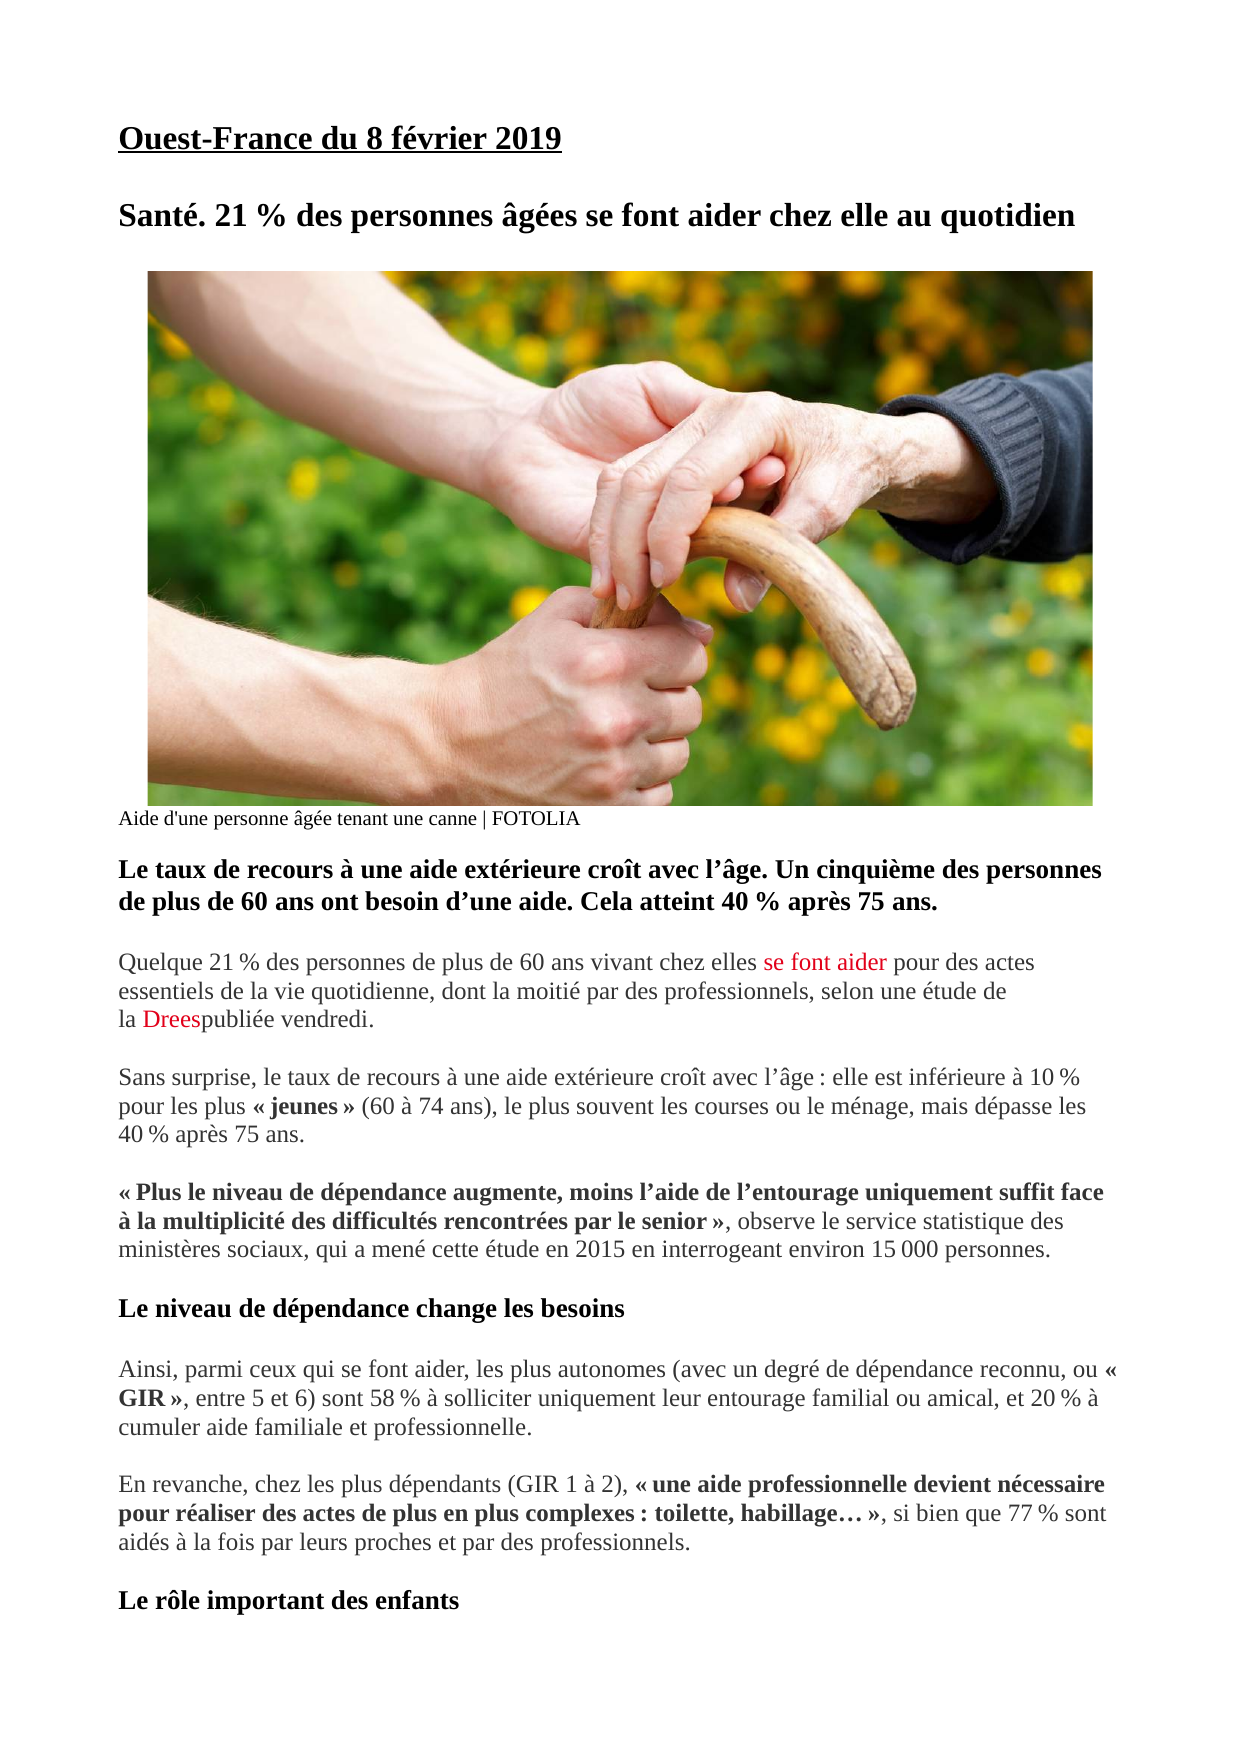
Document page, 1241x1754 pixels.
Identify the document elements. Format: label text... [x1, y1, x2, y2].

text En revanche, chez les plus dépendants (GIR 1 à 2), « une aide professionnelle devient nécessaire pour réaliser des actes de plus en plus complexes : toilette, habillage… », si bien que 77 % sont aidés à la fois par leurs proches et par des professionnels. [118, 1469, 1122, 1556]
text Le rôle important des enfants [118, 1584, 1122, 1615]
text Ouest-France du 8 février 2019 [118, 118, 1122, 156]
picture [147, 271, 1093, 806]
text Le niveau de dépendance change les besoins [118, 1292, 1122, 1323]
text Le taux de recours à une aide extérieure croît avec l’âge. Un cinquième des personnes de plus de 60 ans ont besoin d’une aide. Cela atteint 40 % après 75 ans. [118, 853, 1122, 916]
text Sans surprise, le taux de recours à une aide extérieure croît avec l’âge : elle est inférieure à 10 % pour les plus « jeunes » (60 à 74 ans), le plus souvent les courses ou le ménage, mais dépasse les 40 % après 75 ans. [118, 1062, 1122, 1148]
text « Plus le niveau de dépendance augmente, moins l’aide de l’entourage uniquement suffit face à la multiplicité des difficultés rencontrées par le senior », observe le service statistique des ministères sociaux, qui a mené cette étude en 2015 en interrogeant environ 15 000 personnes. [118, 1177, 1122, 1263]
text Quelque 21 % des personnes de plus de 60 ans vivant chez elles se font aider pour des actes essentiels de la vie quotidienne, dont la moitié par des professionnels, selon une étude de la Dreespubliée vendredi. [118, 947, 1122, 1033]
text Santé. 21 % des personnes âgées se font aider chez elle au quotidien [118, 195, 1122, 233]
text Aide d'une personne âgée tenant une canne | FOTOLIA [118, 271, 1122, 829]
text Ainsi, parmi ceux qui se font aider, les plus autonomes (avec un degré de dépendance reconnu, ou « GIR », entre 5 et 6) sont 58 % à solliciter uniquement leur entourage familial ou amical, et 20 % à cumuler aide familiale et professionnelle. [118, 1354, 1122, 1441]
